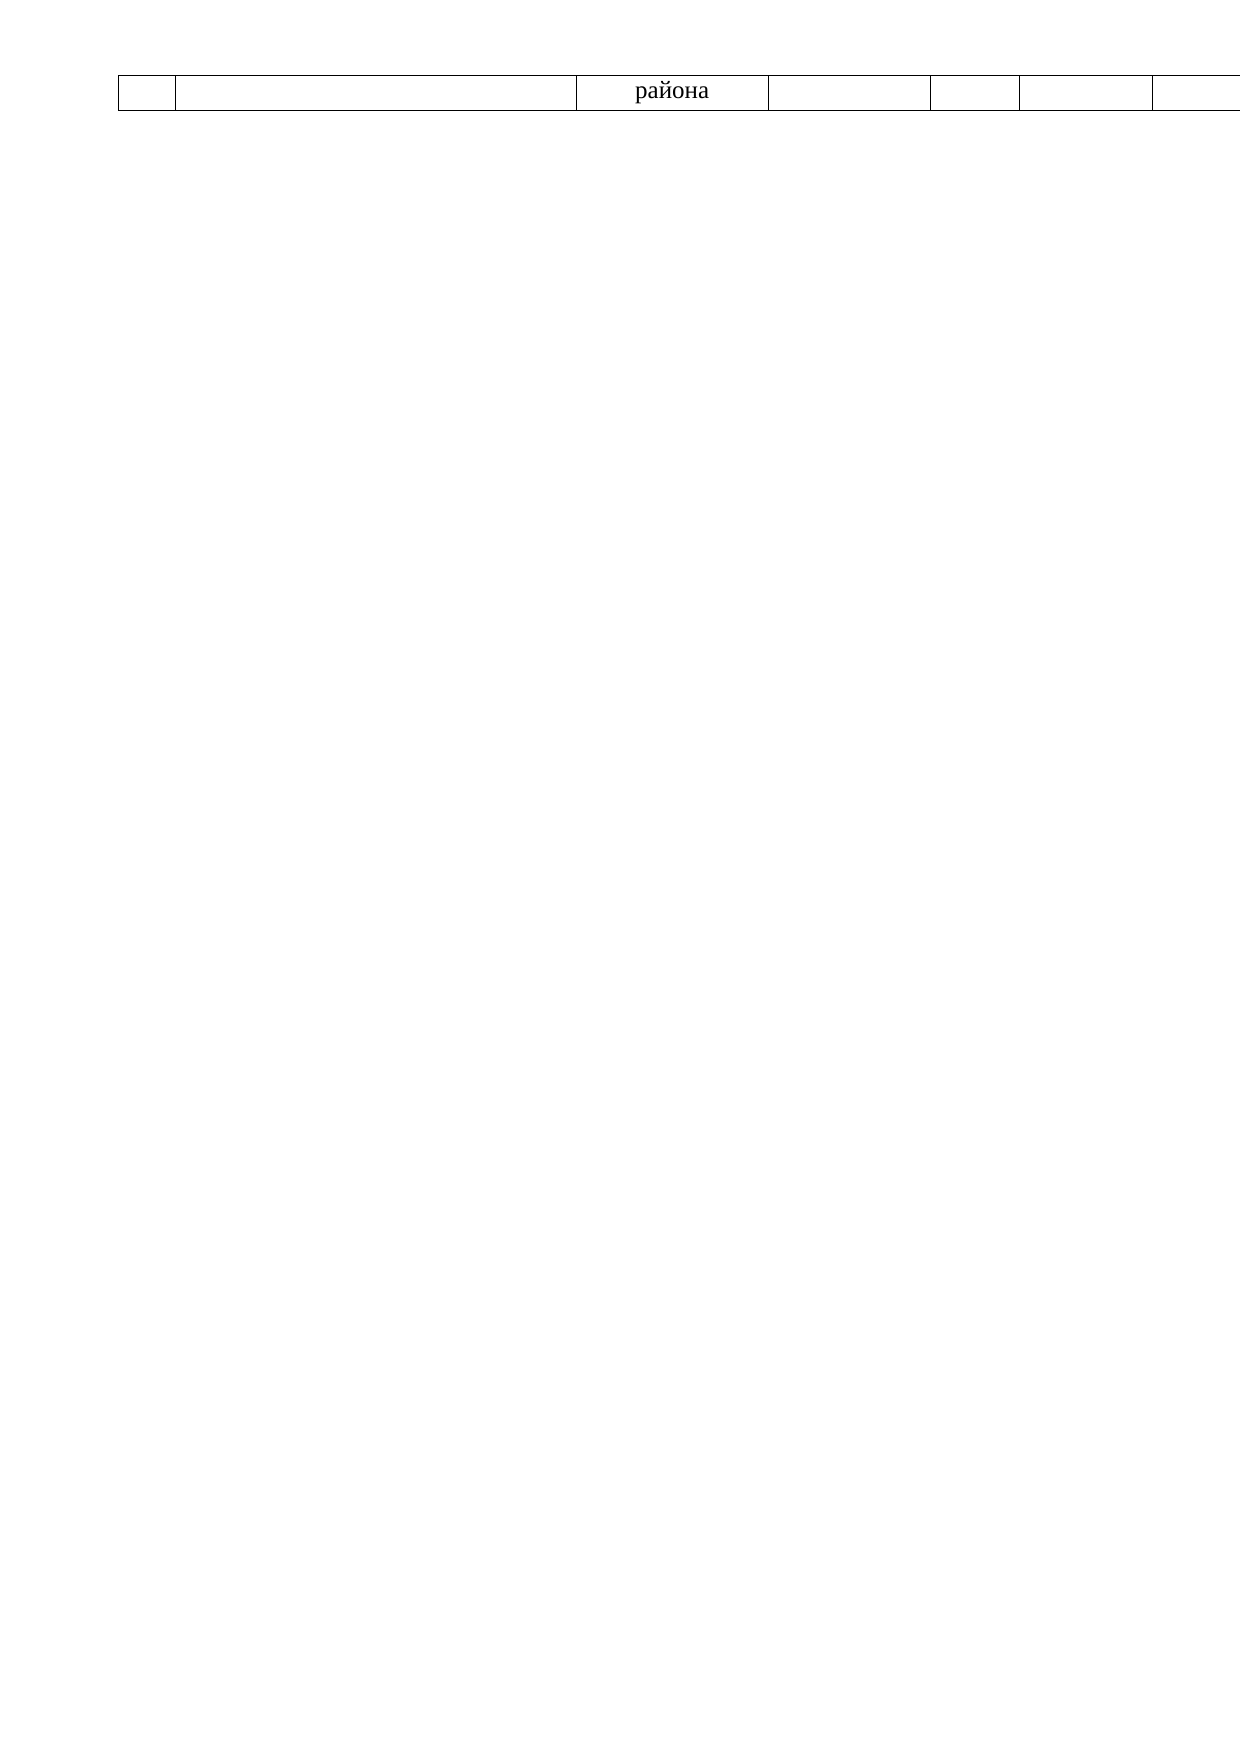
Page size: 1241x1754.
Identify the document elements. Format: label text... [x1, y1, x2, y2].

table_cell [931, 76, 1019, 110]
table_cell района [577, 76, 768, 110]
table_cell [176, 76, 576, 110]
table_cell [1153, 76, 1240, 110]
table_cell [769, 76, 930, 110]
table_cell [1020, 76, 1152, 110]
table_cell [119, 76, 175, 110]
